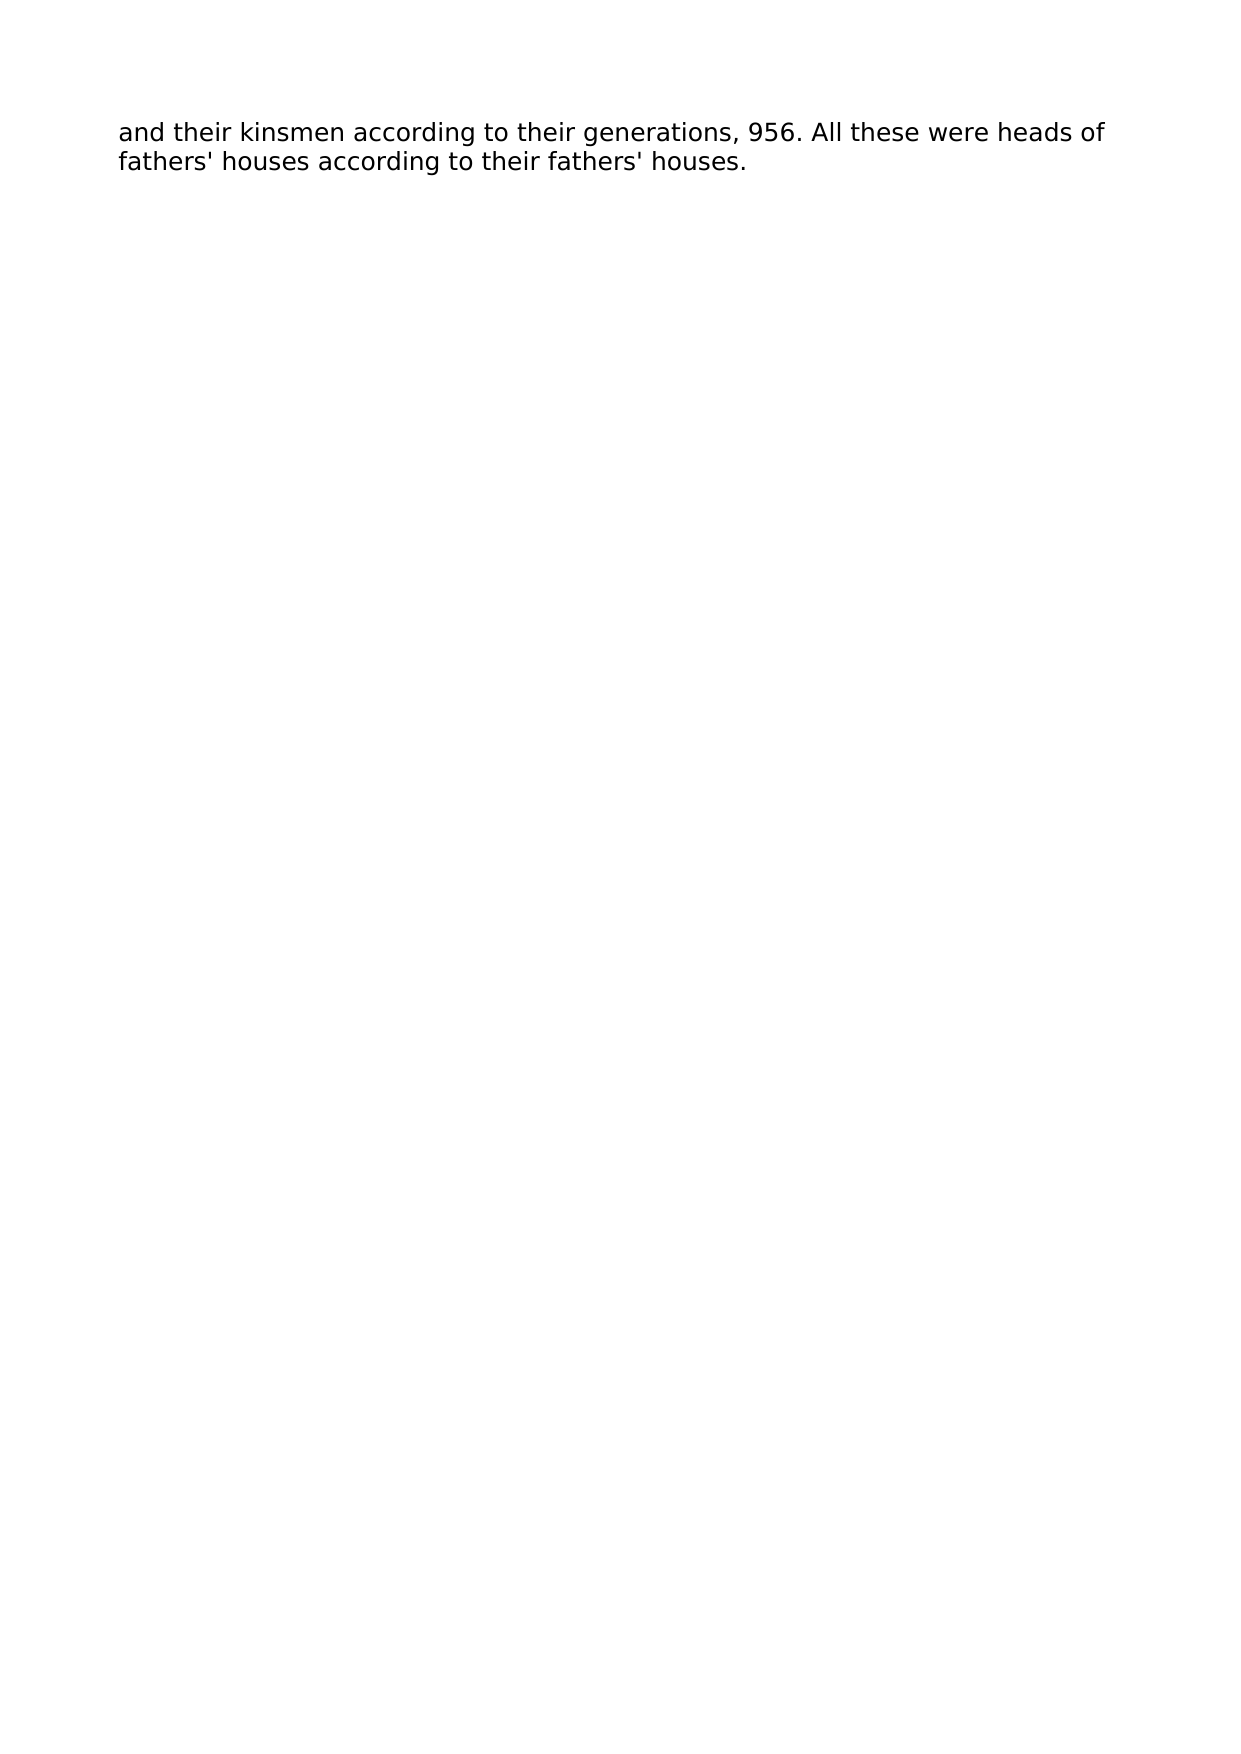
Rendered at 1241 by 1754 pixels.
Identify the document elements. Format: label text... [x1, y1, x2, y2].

text and their kinsmen according to their generations, 956. All these were heads of fathers' houses according to their fathers' houses. [118, 118, 1122, 176]
